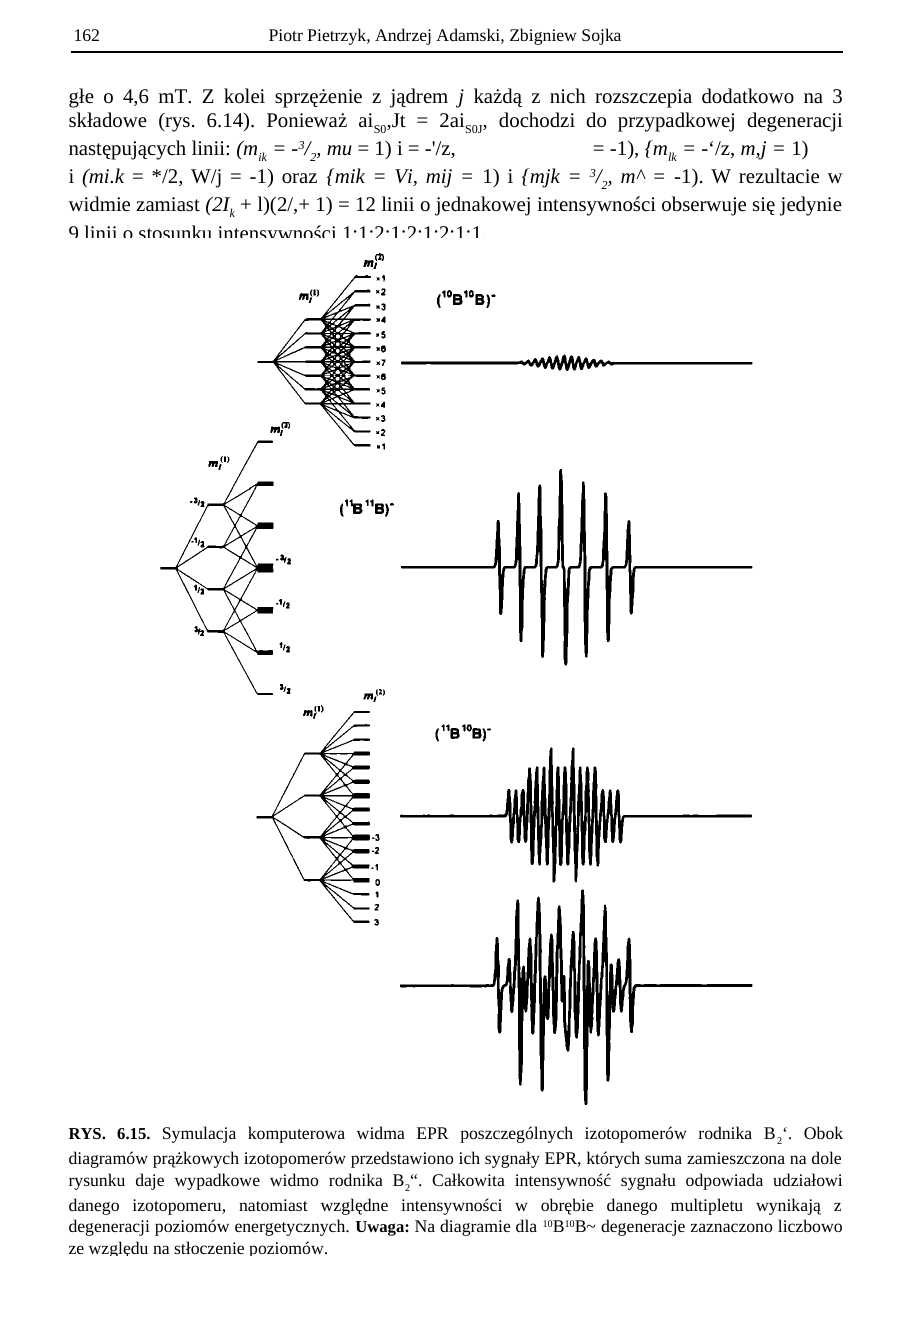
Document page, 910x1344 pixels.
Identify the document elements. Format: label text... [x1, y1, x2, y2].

text i (mi.k = */2, W/j = -1) oraz {mik = Vi, mij = 1) i {mjk = 3/2, m^ = -1). W rezultacie w widmie zamiast (2Ik + l)(2/,+ 1) = 12 linii o jednakowej intensywności obserwuje się jedynie 9 linii o stosunku intensywności 1:1:2:1:2:1:2:1:1. [68, 164, 843, 238]
picture [363, 253, 384, 269]
picture [160, 275, 753, 702]
text Piotr Pietrzyk, Andrzej Adamski, Zbigniew Sojka [268, 25, 649, 45]
text 162 [73, 25, 105, 45]
text głe o 4,6 mT. Z kolei sprzężenie z jądrem j każdą z nich rozszczepia dodatkowo na 3 składowe (rys. 6.14). Ponieważ aiS0,Jt = 2aiS0J, dochodzi do przypadkowej degeneracji następujących linii: (mik = -3/2, mu = 1) i = -'/z, = -1), {mlk = -‘/z, m,j = 1) [68, 84, 843, 164]
text RYS. 6.15. Symulacja komputerowa widma EPR poszczególnych izotopomerów rodnika B2‘. Obok diagramów prążkowych izotopomerów przedstawiono ich sygnały EPR, których suma zamieszczona na dole rysunku daje wypadkowe widmo rodnika B2“. Całkowita intensywność sygnału odpowiada udziałowi danego izotopomeru, natomiast względne intensywności w obrębie danego multipletu wynikają z degeneracji poziomów energetycznych. Uwaga: Na diagramie dla 10B10B~ degeneracje zaznaczono liczbowo ze względu na stłoczenie poziomów. [68, 1123, 843, 1256]
picture [256, 705, 753, 1105]
